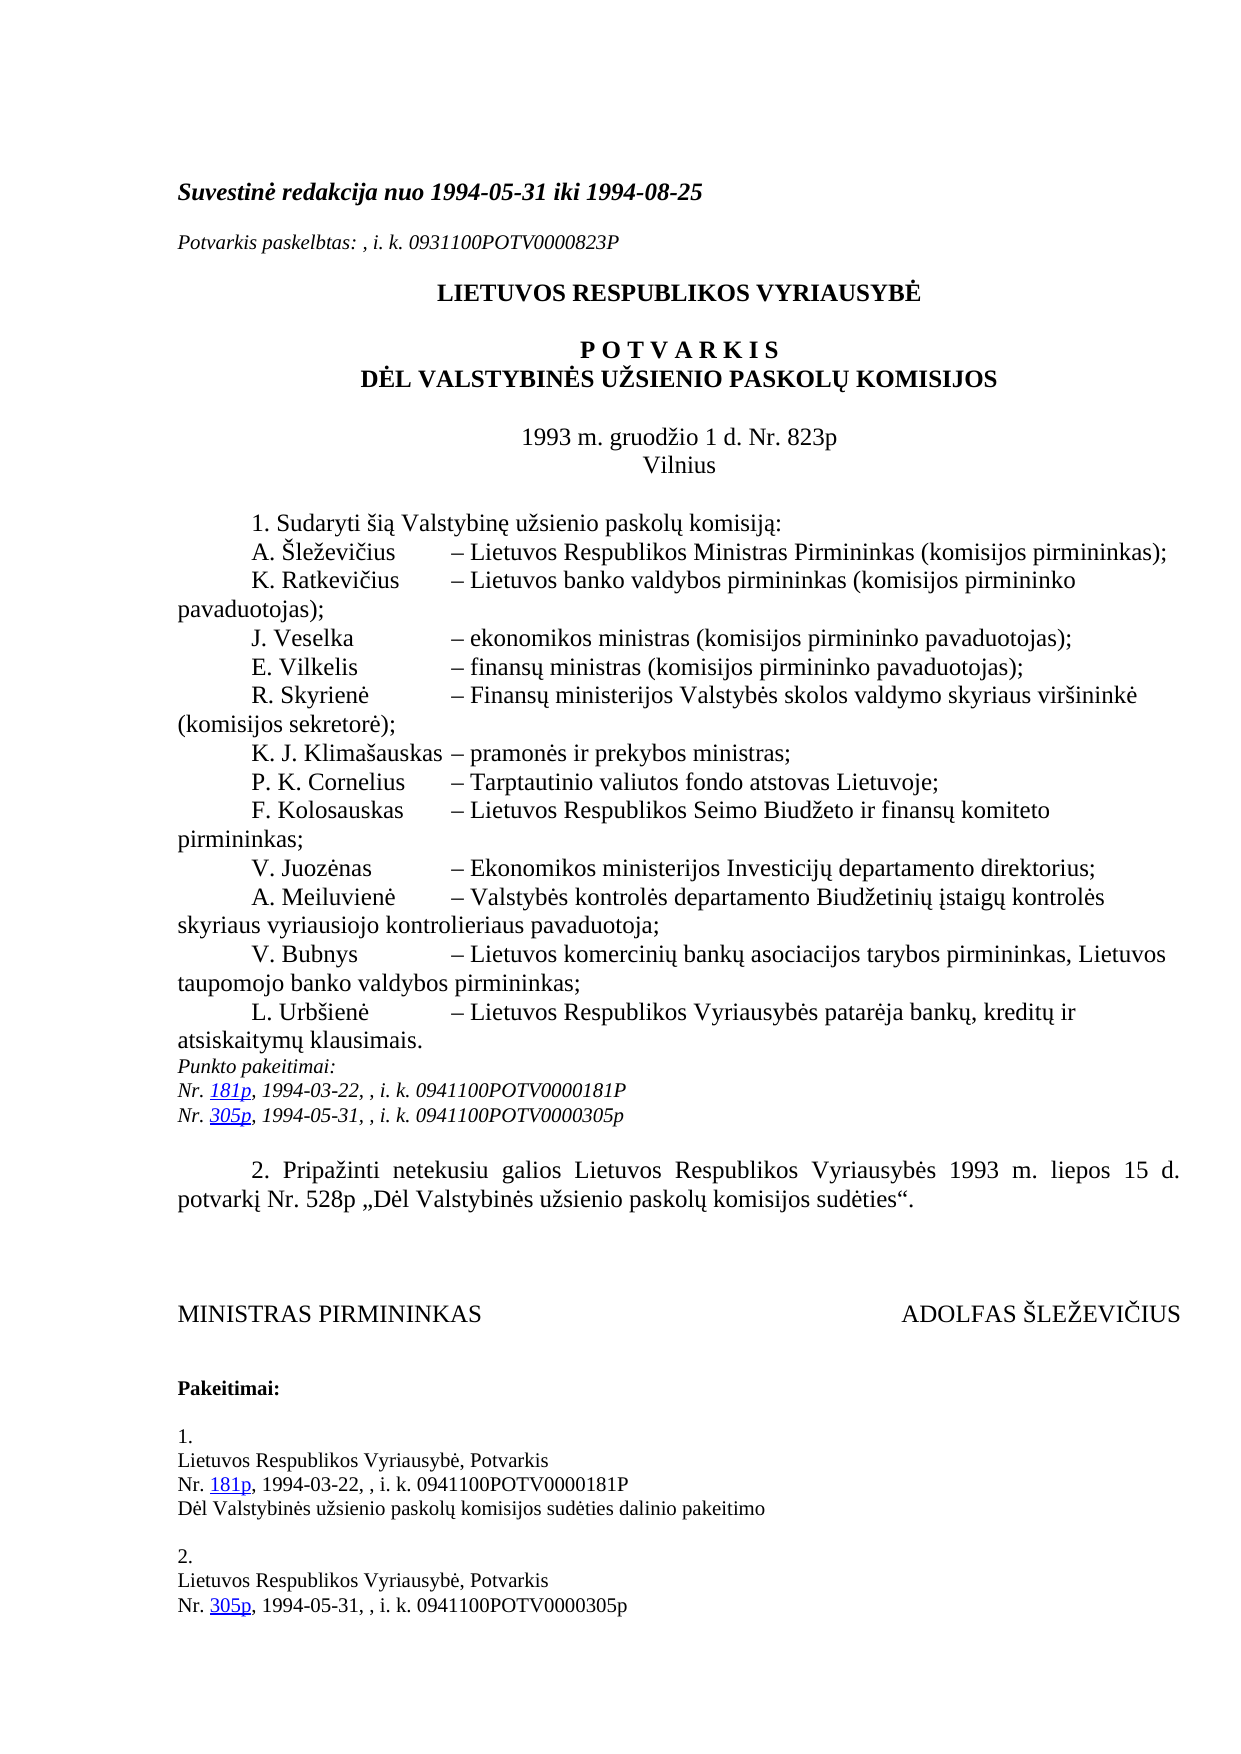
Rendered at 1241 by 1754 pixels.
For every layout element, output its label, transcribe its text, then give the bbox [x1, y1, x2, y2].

text LIETUVOS RESPUBLIKOS VYRIAUSYBĖ [177, 278, 1181, 307]
text 1. Sudaryti šią Valstybinę užsienio paskolų komisiją: [177, 508, 1181, 537]
text F. Kolosauskas – Lietuvos Respublikos Seimo Biudžeto ir finansų komiteto pirmininkas; [177, 796, 1181, 853]
text 1993 m. gruodžio 1 d. Nr. 823p [177, 422, 1181, 451]
text L. Urbšienė – Lietuvos Respublikos Vyriausybės patarėja bankų, kreditų ir atsiskaitymų klausimais. [177, 997, 1181, 1054]
text E. Vilkelis – finansų ministras (komisijos pirmininko pavaduotojas); [177, 652, 1181, 681]
text P. K. Cornelius – Tarptautinio valiutos fondo atstovas Lietuvoje; [177, 767, 1181, 796]
text A. Meiluvienė – Valstybės kontrolės departamento Biudžetinių įstaigų kontrolės skyriaus vyriausiojo kontrolieriaus pavaduotoja; [177, 882, 1181, 939]
text Vilnius [177, 451, 1181, 479]
text MINISTRAS PIRMININKAS ADOLFAS ŠLEŽEVIČIUS [177, 1299, 1181, 1328]
text Dėl Valstybinės užsienio paskolų komisijos sudėties dalinio pakeitimo [177, 1496, 1181, 1520]
text R. Skyrienė – Finansų ministerijos Valstybės skolos valdymo skyriaus viršininkė (komisijos sekretorė); [177, 681, 1181, 738]
text 1. [177, 1424, 1181, 1448]
text K. J. Klimašauskas – pramonės ir prekybos ministras; [177, 738, 1181, 767]
text J. Veselka – ekonomikos ministras (komisijos pirmininko pavaduotojas); [177, 623, 1181, 652]
text Suvestinė redakcija nuo 1994-05-31 iki 1994-08-25 [177, 177, 1181, 206]
text Nr. 181p, 1994-03-22, , i. k. 0941100POTV0000181P [177, 1472, 1181, 1496]
text Potvarkis paskelbtas: , i. k. 0931100POTV0000823P [177, 230, 1181, 254]
text 2. Pripažinti netekusiu galios Lietuvos Respublikos Vyriausybės 1993 m. liepos 15 d. potvarkį Nr. 528p „Dėl Valstybinės užsienio paskolų komisijos sudėties“. [177, 1155, 1181, 1213]
text Nr. 305p, 1994-05-31, , i. k. 0941100POTV0000305p [177, 1102, 1181, 1127]
text Lietuvos Respublikos Vyriausybė, Potvarkis [177, 1568, 1181, 1592]
text Nr. 181p, 1994-03-22, , i. k. 0941100POTV0000181P [177, 1078, 1181, 1102]
text A. Šleževičius – Lietuvos Respublikos Ministras Pirmininkas (komisijos pirmininkas); [177, 537, 1181, 566]
text Punkto pakeitimai: [177, 1054, 1181, 1078]
text Pakeitimai: [177, 1376, 1181, 1400]
text Nr. 305p, 1994-05-31, , i. k. 0941100POTV0000305p [177, 1592, 1181, 1617]
text P O T V A R K I S [177, 336, 1181, 364]
text V. Juozėnas – Ekonomikos ministerijos Investicijų departamento direktorius; [177, 853, 1181, 882]
text K. Ratkevičius – Lietuvos banko valdybos pirmininkas (komisijos pirmininko pavaduotojas); [177, 566, 1181, 623]
text Lietuvos Respublikos Vyriausybė, Potvarkis [177, 1448, 1181, 1472]
text V. Bubnys – Lietuvos komercinių bankų asociacijos tarybos pirmininkas, Lietuvos taupomojo banko valdybos pirmininkas; [177, 939, 1181, 997]
text DĖL VALSTYBINĖS UŽSIENIO PASKOLŲ KOMISIJOS [177, 364, 1181, 393]
text 2. [177, 1544, 1181, 1568]
